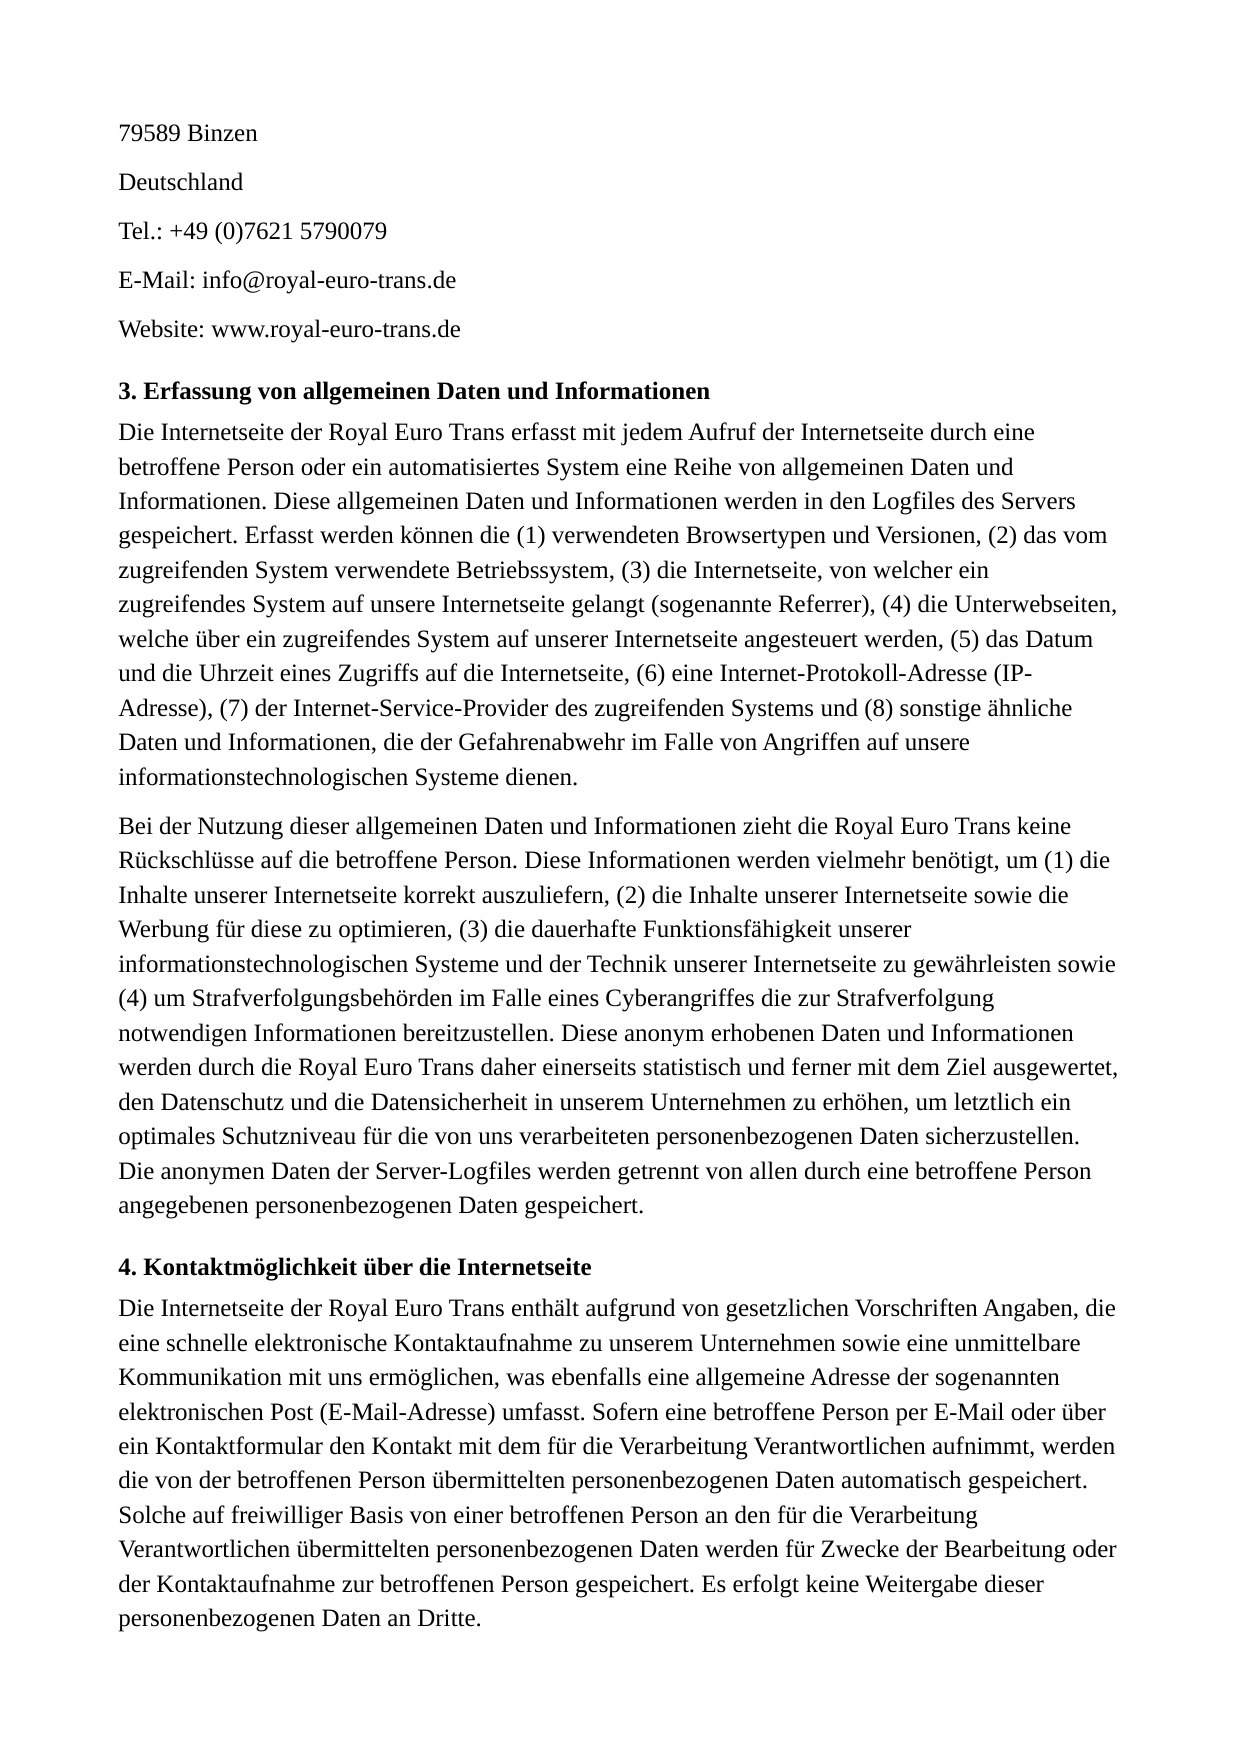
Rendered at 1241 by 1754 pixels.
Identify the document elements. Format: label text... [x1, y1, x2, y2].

text Website: www.royal-euro-trans.de [118, 314, 1122, 343]
text E-Mail: info@royal-euro-trans.de [118, 265, 1122, 294]
text Die Internetseite der Royal Euro Trans erfasst mit jedem Aufruf der Internetseite durch eine betroffene Person oder ein automatisiertes System eine Reihe von allgemeinen Daten und Informationen. Diese allgemeinen Daten und Informationen werden in den Logfiles des Servers gespeichert. Erfasst werden können die (1) verwendeten Browsertypen und Versionen, (2) das vom zugreifenden System verwendete Betriebssystem, (3) die Internetseite, von welcher ein zugreifendes System auf unsere Internetseite gelangt (sogenannte Referrer), (4) die Unterwebseiten, welche über ein zugreifendes System auf unserer Internetseite angesteuert werden, (5) das Datum und die Uhrzeit eines Zugriffs auf die Internetseite, (6) eine Internet-Protokoll-Adresse (IP-Adresse), (7) der Internet-Service-Provider des zugreifenden Systems und (8) sonstige ähnliche Daten und Informationen, die der Gefahrenabwehr im Falle von Angriffen auf unsere informationstechnologischen Systeme dienen. [118, 417, 1122, 791]
text Die Internetseite der Royal Euro Trans enthält aufgrund von gesetzlichen Vorschriften Angaben, die eine schnelle elektronische Kontaktaufnahme zu unserem Unternehmen sowie eine unmittelbare Kommunikation mit uns ermöglichen, was ebenfalls eine allgemeine Adresse der sogenannten elektronischen Post (E-Mail-Adresse) umfasst. Sofern eine betroffene Person per E-Mail oder über ein Kontaktformular den Kontakt mit dem für die Verarbeitung Verantwortlichen aufnimmt, werden die von der betroffenen Person übermittelten personenbezogenen Daten automatisch gespeichert. Solche auf freiwilliger Basis von einer betroffenen Person an den für die Verarbeitung Verantwortlichen übermittelten personenbezogenen Daten werden für Zwecke der Bearbeitung oder der Kontaktaufnahme zur betroffenen Person gespeichert. Es erfolgt keine Weitergabe dieser personenbezogenen Daten an Dritte. [118, 1293, 1122, 1632]
text Bei der Nutzung dieser allgemeinen Daten und Informationen zieht die Royal Euro Trans keine Rückschlüsse auf die betroffene Person. Diese Informationen werden vielmehr benötigt, um (1) die Inhalte unserer Internetseite korrekt auszuliefern, (2) die Inhalte unserer Internetseite sowie die Werbung für diese zu optimieren, (3) die dauerhafte Funktionsfähigkeit unserer informationstechnologischen Systeme und der Technik unserer Internetseite zu gewährleisten sowie (4) um Strafverfolgungsbehörden im Falle eines Cyberangriffes die zur Strafverfolgung notwendigen Informationen bereitzustellen. Diese anonym erhobenen Daten und Informationen werden durch die Royal Euro Trans daher einerseits statistisch und ferner mit dem Ziel ausgewertet, den Datenschutz und die Datensicherheit in unserem Unternehmen zu erhöhen, um letztlich ein optimales Schutzniveau für die von uns verarbeiteten personenbezogenen Daten sicherzustellen. Die anonymen Daten der Server-Logfiles werden getrennt von allen durch eine betroffene Person angegebenen personenbezogenen Daten gespeichert. [118, 811, 1122, 1219]
text Tel.: +49 (0)7621 5790079 [118, 216, 1122, 245]
text Deutschland [118, 167, 1122, 196]
text 79589 Binzen [118, 118, 1122, 147]
subtitle 4. Kontaktmöglichkeit über die Internetseite [118, 1252, 1122, 1281]
subtitle 3. Erfassung von allgemeinen Daten und Informationen [118, 376, 1122, 405]
